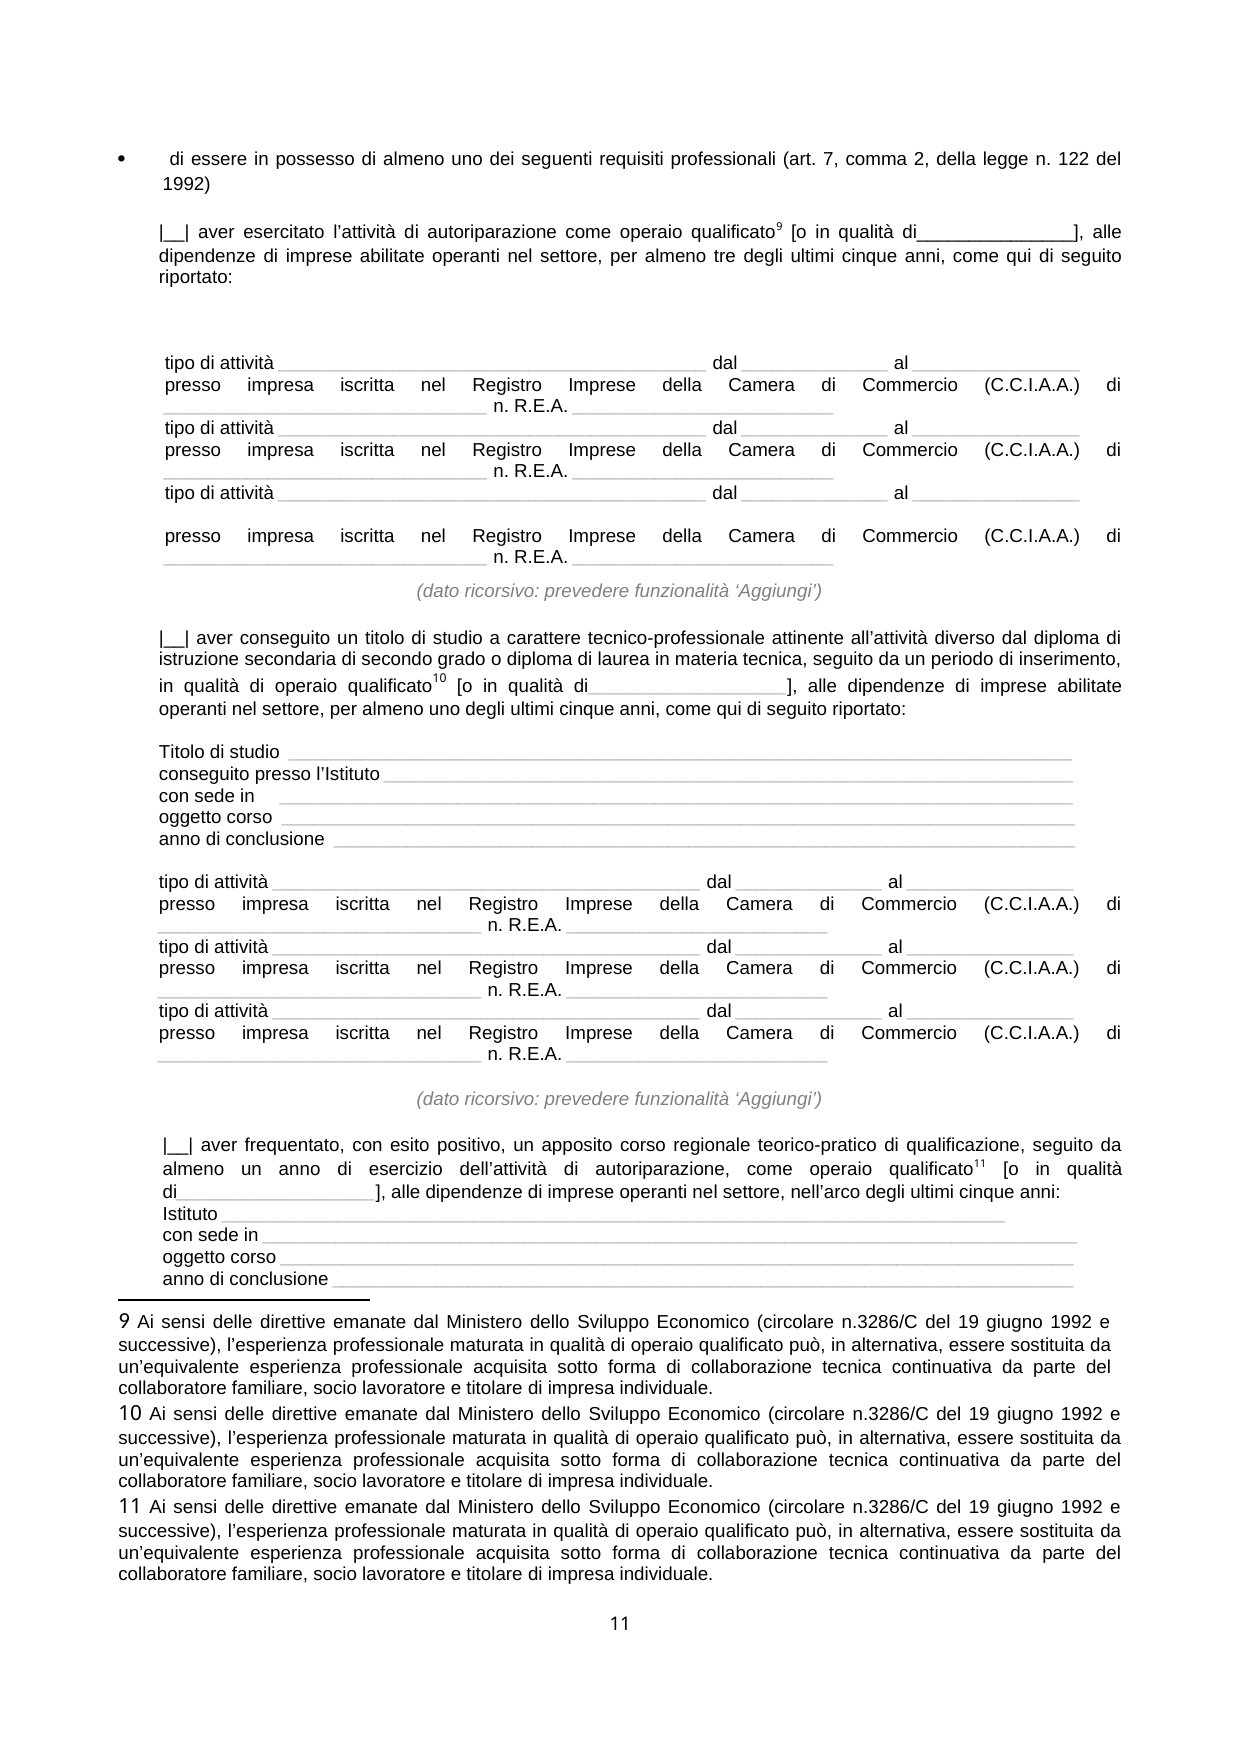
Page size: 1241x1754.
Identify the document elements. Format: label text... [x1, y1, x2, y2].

list Ai sensi delle direttive emanate dal Ministero dello Sviluppo Economico (circolare n.3286/C del 19 giugno 1992 e successive), l’esperienza professionale maturata in qualità di operaio qualificato può, in alternativa, essere sostituita da un’equivalente esperienza professionale acquisita sotto forma di collaborazione tecnica continuativa da parte del collaboratore familiare, socio lavoratore e titolare di impresa individuale. [118, 1306, 1111, 1398]
text con sede in ____________________________________________________________________________ [159, 784, 1122, 806]
text tipo di attività _________________________________________ dal ______________ al ________________ [164, 352, 1122, 374]
text tipo di attività _________________________________________ dal ______________ al ________________ [159, 1000, 1122, 1022]
text oggetto corso ____________________________________________________________________________ [159, 806, 1122, 828]
list di essere in possesso di almeno uno dei seguenti requisiti professionali (art. 7, comma 2, della legge n. 122 del 1992) [118, 148, 1122, 194]
text presso impresa iscritta nel Registro Imprese della Camera di Commercio (C.C.I.A.A.) di _______________________________ n. R.E.A. _________________________ [159, 957, 1122, 1000]
text |__| aver esercitato l’attività di autoriparazione come operaio qualificato [o in qualità di_______________], alle dipendenze di imprese abilitate operanti nel settore, per almeno tre degli ultimi cinque anni, come qui di seguito riportato: [159, 219, 1122, 287]
text |__| aver conseguito un titolo di studio a carattere tecnico-professionale attinente all’attività diverso dal diploma di istruzione secondaria di secondo grado o diploma di laurea in materia tecnica, seguito da un periodo di inserimento, in qualità di operaio qualificato [o in qualità di___________________], alle dipendenze di imprese abilitate operanti nel settore, per almeno uno degli ultimi cinque anni, come qui di seguito riportato: [159, 627, 1122, 720]
text tipo di attività _________________________________________ dal ______________ al ________________ [164, 482, 1122, 503]
text presso impresa iscritta nel Registro Imprese della Camera di Commercio (C.C.I.A.A.) di _______________________________ n. R.E.A. _________________________ [164, 525, 1122, 568]
text presso impresa iscritta nel Registro Imprese della Camera di Commercio (C.C.I.A.A.) di _______________________________ n. R.E.A. _________________________ [159, 1022, 1122, 1065]
text Istituto ___________________________________________________________________________ [162, 1203, 1122, 1224]
text tipo di attività _________________________________________ dal ______________ al ________________ [164, 417, 1122, 438]
text (dato ricorsivo: prevedere funzionalità ‘Aggiungi’) [118, 580, 1122, 602]
text oggetto corso ____________________________________________________________________________ [162, 1246, 1122, 1267]
text tipo di attività _________________________________________ dal ______________ al ________________ [159, 871, 1122, 892]
text |__| aver frequentato, con esito positivo, un apposito corso regionale teorico-pratico di qualificazione, seguito da almeno un anno di esercizio dell’attività di autoriparazione, come operaio qualificato [o in qualità di___________________], alle dipendenze di imprese operanti nel settore, nell’arco degli ultimi cinque anni: [162, 1134, 1122, 1203]
text presso impresa iscritta nel Registro Imprese della Camera di Commercio (C.C.I.A.A.) di _______________________________ n. R.E.A. _________________________ [164, 438, 1122, 482]
text anno di conclusione _______________________________________________________________________ [159, 828, 1122, 849]
text presso impresa iscritta nel Registro Imprese della Camera di Commercio (C.C.I.A.A.) di _______________________________ n. R.E.A. _________________________ [164, 374, 1122, 417]
text presso impresa iscritta nel Registro Imprese della Camera di Commercio (C.C.I.A.A.) di _______________________________ n. R.E.A. _________________________ [159, 892, 1122, 935]
text anno di conclusione _______________________________________________________________________ [162, 1267, 1122, 1289]
text Titolo di studio ___________________________________________________________________________ [159, 741, 1122, 763]
text (dato ricorsivo: prevedere funzionalità ‘Aggiungi’) [118, 1088, 1122, 1109]
text con sede in ______________________________________________________________________________ [162, 1224, 1122, 1246]
text tipo di attività _________________________________________ dal ______________ al ________________ [159, 935, 1122, 957]
text Ai sensi delle direttive emanate dal Ministero dello Sviluppo Economico (circolare n.3286/C del 19 giugno 1992 e successive), l’esperienza professionale maturata in qualità di operaio qualificato può, in alternativa, essere sostituita da un’equivalente esperienza professionale acquisita sotto forma di collaborazione tecnica continuativa da parte del collaboratore familiare, socio lavoratore e titolare di impresa individuale. [118, 1398, 1122, 1492]
text conseguito presso l’Istituto __________________________________________________________________ [159, 763, 1122, 784]
text Ai sensi delle direttive emanate dal Ministero dello Sviluppo Economico (circolare n.3286/C del 19 giugno 1992 e successive), l’esperienza professionale maturata in qualità di operaio qualificato può, in alternativa, essere sostituita da un’equivalente esperienza professionale acquisita sotto forma di collaborazione tecnica continuativa da parte del collaboratore familiare, socio lavoratore e titolare di impresa individuale. [118, 1492, 1122, 1585]
